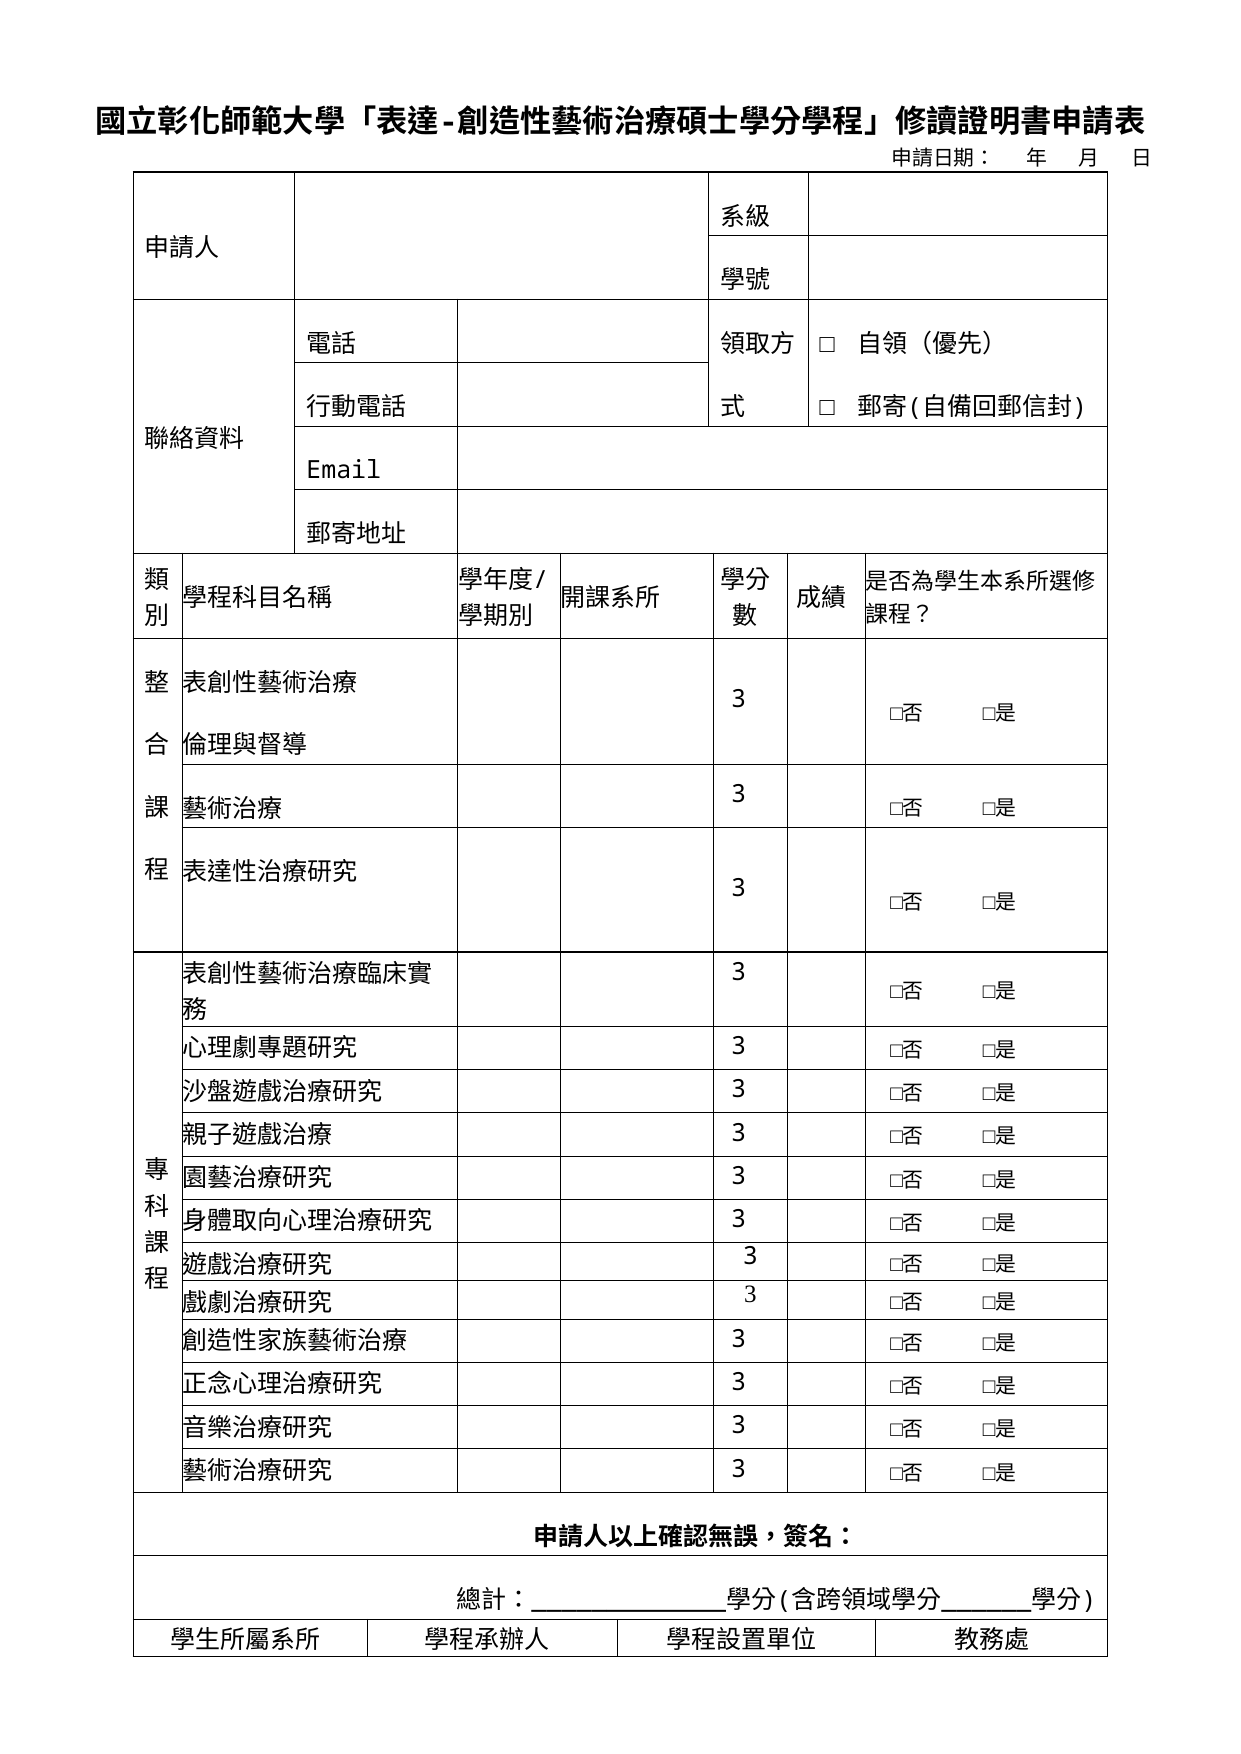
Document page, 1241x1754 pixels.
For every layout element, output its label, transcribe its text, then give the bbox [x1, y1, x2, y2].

table_cell 郵寄地址 [295, 490, 457, 553]
table_cell [458, 490, 1107, 553]
table_cell □否 □是 [866, 1027, 1107, 1069]
table_cell 學程科目名稱 [183, 554, 457, 638]
table_cell 3 [714, 1113, 787, 1156]
table_cell [788, 1281, 865, 1319]
table_cell [788, 1363, 865, 1405]
table_cell 身體取向心理治療研究 [183, 1200, 457, 1242]
table_cell [788, 1200, 865, 1242]
table_cell [788, 1070, 865, 1112]
table_cell [458, 427, 1107, 489]
table_cell 3 [714, 1243, 787, 1280]
table_cell [458, 1449, 560, 1492]
table_cell □否 □是 [866, 828, 1107, 951]
table_cell 3 [714, 1200, 787, 1242]
table_cell [788, 1243, 865, 1280]
table_cell 3 [714, 1281, 787, 1319]
table_cell [788, 953, 865, 1026]
table_cell [788, 828, 865, 951]
table_cell 自領（優先） 郵寄(自備回郵信封) [809, 300, 1107, 426]
table_cell [788, 1113, 865, 1156]
table_cell [458, 1320, 560, 1362]
table_cell [561, 1200, 713, 1242]
table_cell [561, 1243, 713, 1280]
table_cell [458, 1243, 560, 1280]
table_cell [458, 639, 560, 764]
table_cell [458, 1070, 560, 1112]
table_cell [788, 765, 865, 827]
table_cell [561, 1449, 713, 1492]
table_cell 遊戲治療研究 [183, 1243, 457, 1280]
table_cell □否 □是 [866, 1243, 1107, 1280]
table_cell [561, 1070, 713, 1112]
table_cell 學年度/學期別 [458, 554, 560, 638]
table_cell 教務處 [876, 1620, 1107, 1656]
table_cell 3 [714, 953, 787, 1026]
table_cell 3 [714, 1406, 787, 1448]
table_cell □否 □是 [866, 765, 1107, 827]
table_cell 3 [714, 765, 787, 827]
table_cell □否 □是 [866, 1449, 1107, 1492]
table_cell [788, 1406, 865, 1448]
table_cell 學分數 [714, 554, 787, 638]
table_cell 沙盤遊戲治療研究 [183, 1070, 457, 1112]
table_cell 園藝治療研究 [183, 1157, 457, 1199]
table_cell [458, 1281, 560, 1319]
table_cell [788, 1027, 865, 1069]
table_cell □否 □是 [866, 1281, 1107, 1319]
table_cell 學號 [709, 236, 808, 298]
table_cell [788, 1157, 865, 1199]
table_cell 表創性藝術治療臨床實務 [183, 953, 457, 1026]
table_cell [458, 1027, 560, 1069]
table_cell 類別 [134, 554, 182, 638]
table_cell Email [295, 427, 457, 489]
table_cell [458, 828, 560, 951]
table_cell □否 □是 [866, 1157, 1107, 1199]
table_header 系級 [709, 173, 808, 235]
table_cell [458, 1363, 560, 1405]
table_cell [561, 1281, 713, 1319]
table_cell 3 [714, 1070, 787, 1112]
table_cell 心理劇專題研究 [183, 1027, 457, 1069]
table_cell [561, 1363, 713, 1405]
table_cell [458, 1200, 560, 1242]
table_cell 3 [714, 1157, 787, 1199]
table_cell 創造性家族藝術治療 [183, 1320, 457, 1362]
table_cell 藝術治療研究 [183, 1449, 457, 1492]
table_cell □否 □是 [866, 1406, 1107, 1448]
table_cell 整合課程 [134, 639, 182, 951]
table_cell [458, 1406, 560, 1448]
table_cell □否 □是 [866, 639, 1107, 764]
table_cell 3 [714, 1027, 787, 1069]
table_cell 3 [714, 639, 787, 764]
table_cell 行動電話 [295, 363, 457, 426]
table_cell 是否為學生本系所選修課程？ [866, 554, 1107, 638]
table_cell 3 [714, 1363, 787, 1405]
table_cell 藝術治療 [183, 765, 457, 827]
table_cell □否 □是 [866, 1113, 1107, 1156]
table_cell □否 □是 [866, 1363, 1107, 1405]
table_cell □否 □是 [866, 1200, 1107, 1242]
table_cell 表達性治療研究 [183, 828, 457, 951]
table_cell 戲劇治療研究 [183, 1281, 457, 1319]
table_cell 音樂治療研究 [183, 1406, 457, 1448]
table_cell [458, 1157, 560, 1199]
table_cell 學程設置單位 [618, 1620, 875, 1656]
table_cell [788, 1449, 865, 1492]
table_cell [561, 765, 713, 827]
table_cell 3 [714, 1449, 787, 1492]
table_cell [458, 765, 560, 827]
table_cell 電話 [295, 300, 457, 362]
table_cell 親子遊戲治療 [183, 1113, 457, 1156]
table_cell 學生所屬系所 [134, 1620, 367, 1656]
text 申請日期： 年 月 日 [89, 141, 1152, 171]
table_cell 3 [714, 828, 787, 951]
table_cell 聯絡資料 [134, 300, 294, 553]
table_cell 正念心理治療研究 [183, 1363, 457, 1405]
table_cell [561, 1027, 713, 1069]
table_cell [561, 1320, 713, 1362]
table_cell [788, 1320, 865, 1362]
table_cell 學程承辦人 [368, 1620, 617, 1656]
table_cell [561, 828, 713, 951]
table_cell 專科課程 [134, 953, 182, 1492]
text 國立彰化師範大學「表達-創造性藝術治療碩士學分學程」修讀證明書申請表 [89, 96, 1152, 141]
table_cell [561, 639, 713, 764]
table_cell □否 □是 [866, 953, 1107, 1026]
table_cell 表創性藝術治療 倫理與督導 [183, 639, 457, 764]
table_cell [561, 1113, 713, 1156]
table_cell [788, 639, 865, 764]
table_cell [561, 1406, 713, 1448]
table_cell 3 [714, 1320, 787, 1362]
table_cell 成績 [788, 554, 865, 638]
table_cell [561, 953, 713, 1026]
table_cell [458, 300, 708, 362]
table_cell □否 □是 [866, 1320, 1107, 1362]
table_cell [458, 363, 708, 426]
table_header [295, 173, 708, 298]
table_cell 總計：_____________學分(含跨領域學分______學分) [134, 1556, 1107, 1619]
table_cell □否 □是 [866, 1070, 1107, 1112]
table_cell [809, 236, 1107, 298]
table_cell 開課系所 [561, 554, 713, 638]
table_header 申請人 [134, 173, 294, 298]
table_cell [458, 953, 560, 1026]
table_cell 領取方式 [709, 300, 808, 426]
table_cell [561, 1157, 713, 1199]
table_cell [458, 1113, 560, 1156]
table_header [809, 173, 1107, 235]
table_cell 申請人以上確認無誤，簽名： [134, 1493, 1107, 1555]
